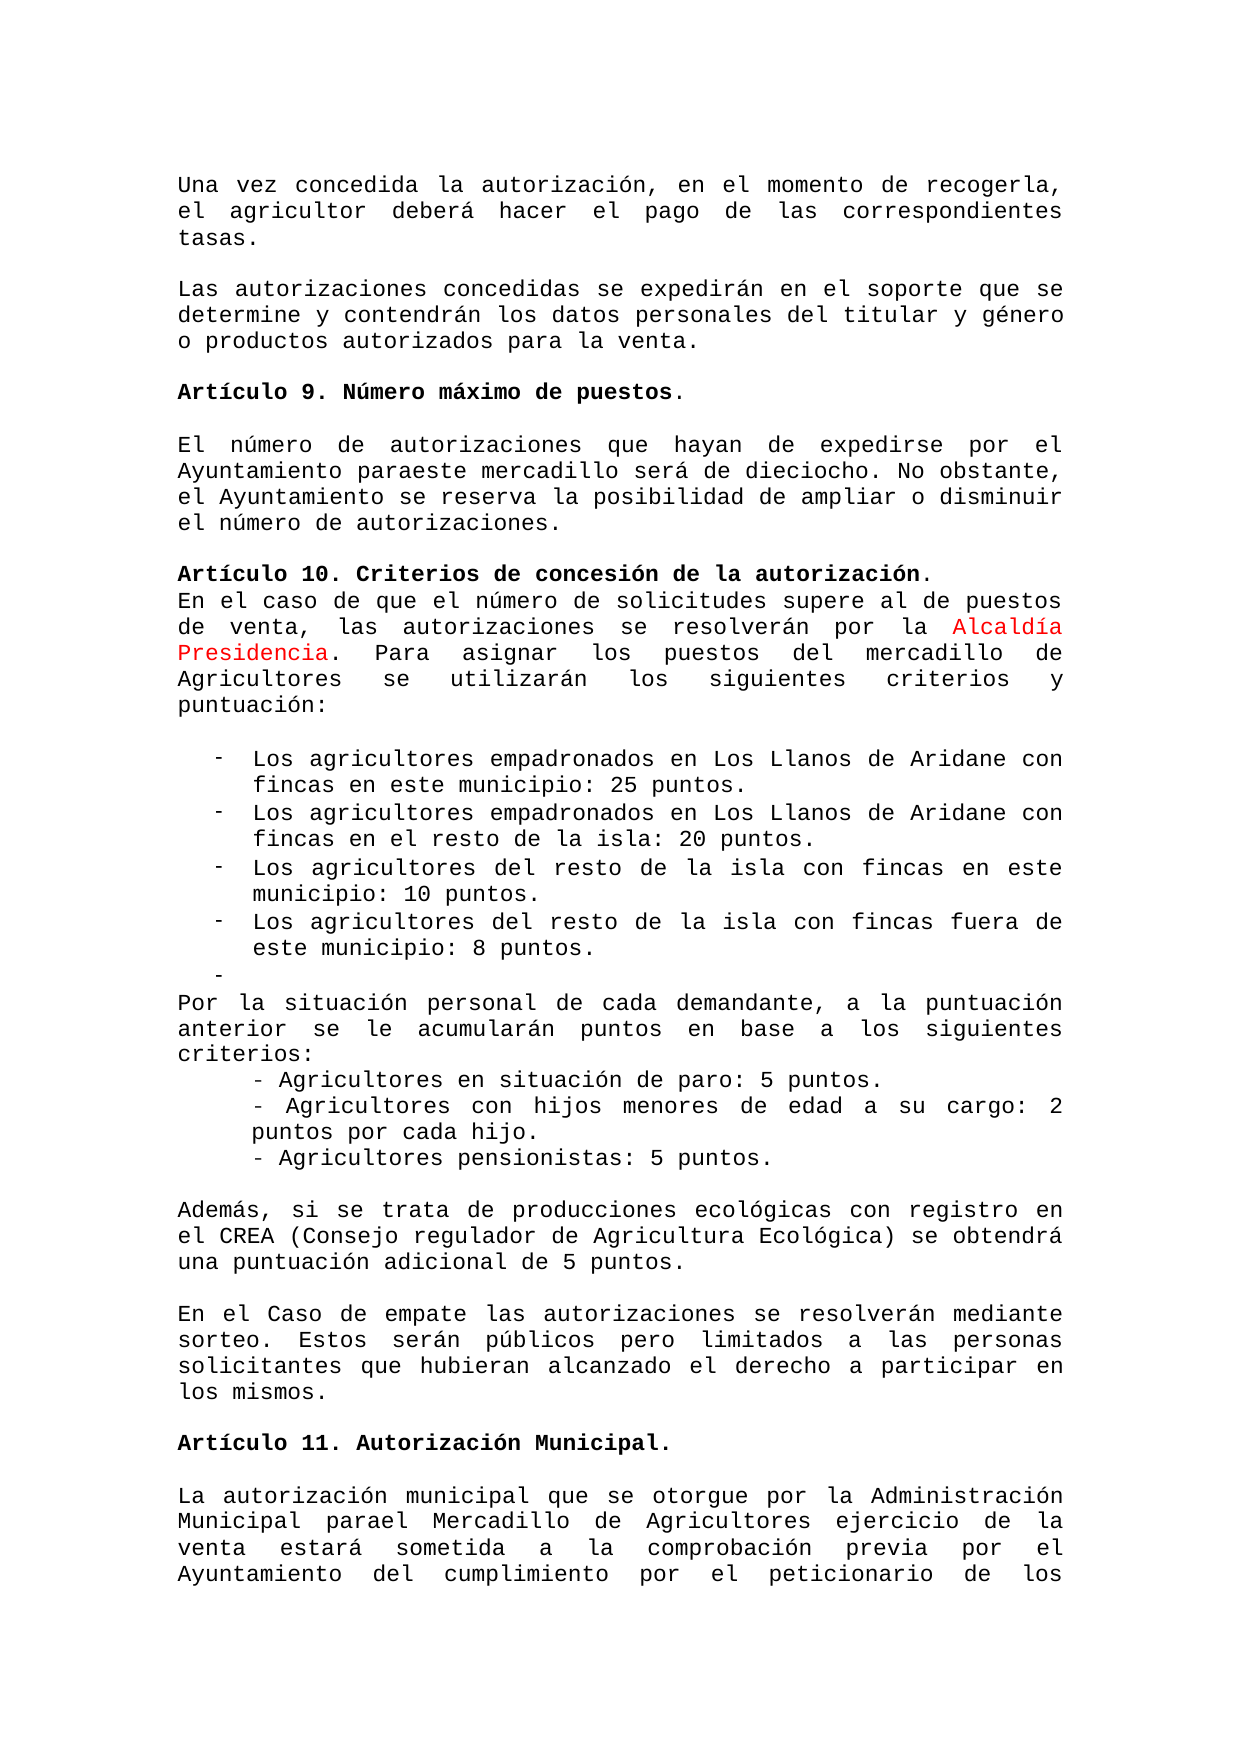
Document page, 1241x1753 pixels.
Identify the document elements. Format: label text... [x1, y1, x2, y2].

text Artículo 11. Autorización Municipal. [177, 1430, 697, 1456]
text Las autorizaciones concedidas se expedirán en el soporte que se [177, 276, 1088, 302]
text sorteo. Estos serán públicos pero limitados a las personas [177, 1327, 1088, 1353]
text Agricultores en situación de paro: 5 puntos. [278, 1067, 1088, 1093]
text En el caso de que el número de solicitudes supere al de puestos [177, 588, 1088, 614]
text - [215, 962, 247, 987]
text Una vez concedida la autorización, en el momento de recogerla, [177, 172, 1088, 198]
text Municipal parael Mercadillo de Agricultores ejercicio de la [177, 1508, 1088, 1534]
text el Ayuntamiento se reserva la posibilidad de ampliar o disminuir [177, 484, 1088, 509]
text Artículo 9. Número máximo de puestos. [177, 379, 711, 405]
text el número de autorizaciones. [177, 509, 1088, 536]
text Agricultores con hijos menores de edad a su cargo: 2 [286, 1093, 1088, 1119]
text El número de autorizaciones que hayan de expedirse por el [177, 432, 1088, 458]
text el CREA (Consejo regulador de Agricultura Ecológica) se obtendrá [177, 1223, 1088, 1249]
text puntuación: [177, 691, 1088, 717]
text Agricultores se utilizarán los siguientes criterios y [177, 665, 1088, 691]
text - [215, 744, 247, 770]
text fincas en el resto de la isla: 20 puntos. [252, 826, 1088, 852]
text Los agricultores empadronados en Los Llanos de Aridane con [252, 800, 1088, 826]
text Presidencia. Para asignar los puestos del mercadillo de [177, 640, 1088, 665]
text fincas en este municipio: 25 puntos. [252, 772, 1088, 798]
text determine y contendrán los datos personales del titular y género [177, 302, 1088, 328]
text puntos por cada hijo. [251, 1119, 799, 1145]
text Artículo 10. Criterios de concesión de la autorización. [177, 561, 1088, 587]
text una puntuación adicional de 5 puntos. [177, 1249, 1088, 1275]
text Ayuntamiento paraeste mercadillo será de dieciocho. No obstante, [177, 458, 1088, 484]
text La autorización municipal que se otorgue por la Administración [177, 1482, 1088, 1508]
text los mismos. [177, 1378, 1088, 1404]
text En el Caso de empate las autorizaciones se resolverán mediante [177, 1301, 1088, 1327]
text solicitantes que hubieran alcanzado el derecho a participar en [177, 1353, 1088, 1378]
text el agricultor deberá hacer el pago de las correspondientes [177, 198, 1088, 224]
text este municipio: 8 puntos. [252, 935, 1088, 961]
text Ayuntamiento del cumplimiento por el peticionario de los [177, 1560, 1088, 1586]
text anterior se le acumularán puntos en base a los siguientes [177, 1015, 1088, 1041]
text o productos autorizados para la venta. [177, 328, 1088, 354]
text Por la situación personal de cada demandante, a la puntuación [177, 989, 1088, 1015]
text - [215, 907, 247, 933]
text - [251, 1093, 286, 1119]
text Los agricultores del resto de la isla con fincas fuera de [252, 909, 1088, 935]
text tasas. [177, 224, 1088, 250]
text Los agricultores empadronados en Los Llanos de Aridane con [252, 746, 1088, 772]
text - [251, 1067, 278, 1093]
text Además, si se trata de producciones ecológicas con registro en [177, 1197, 1088, 1223]
text - [215, 798, 247, 824]
text de venta, las autorizaciones se resolverán por la Alcaldía [177, 614, 1088, 640]
text municipio: 10 puntos. [252, 880, 1088, 906]
text - [215, 853, 247, 878]
text criterios: [177, 1041, 1088, 1067]
text Los agricultores del resto de la isla con fincas en este [252, 854, 1088, 880]
text venta estará sometida a la comprobación previa por el [177, 1534, 1088, 1560]
text - Agricultores pensionistas: 5 puntos. [251, 1145, 799, 1171]
